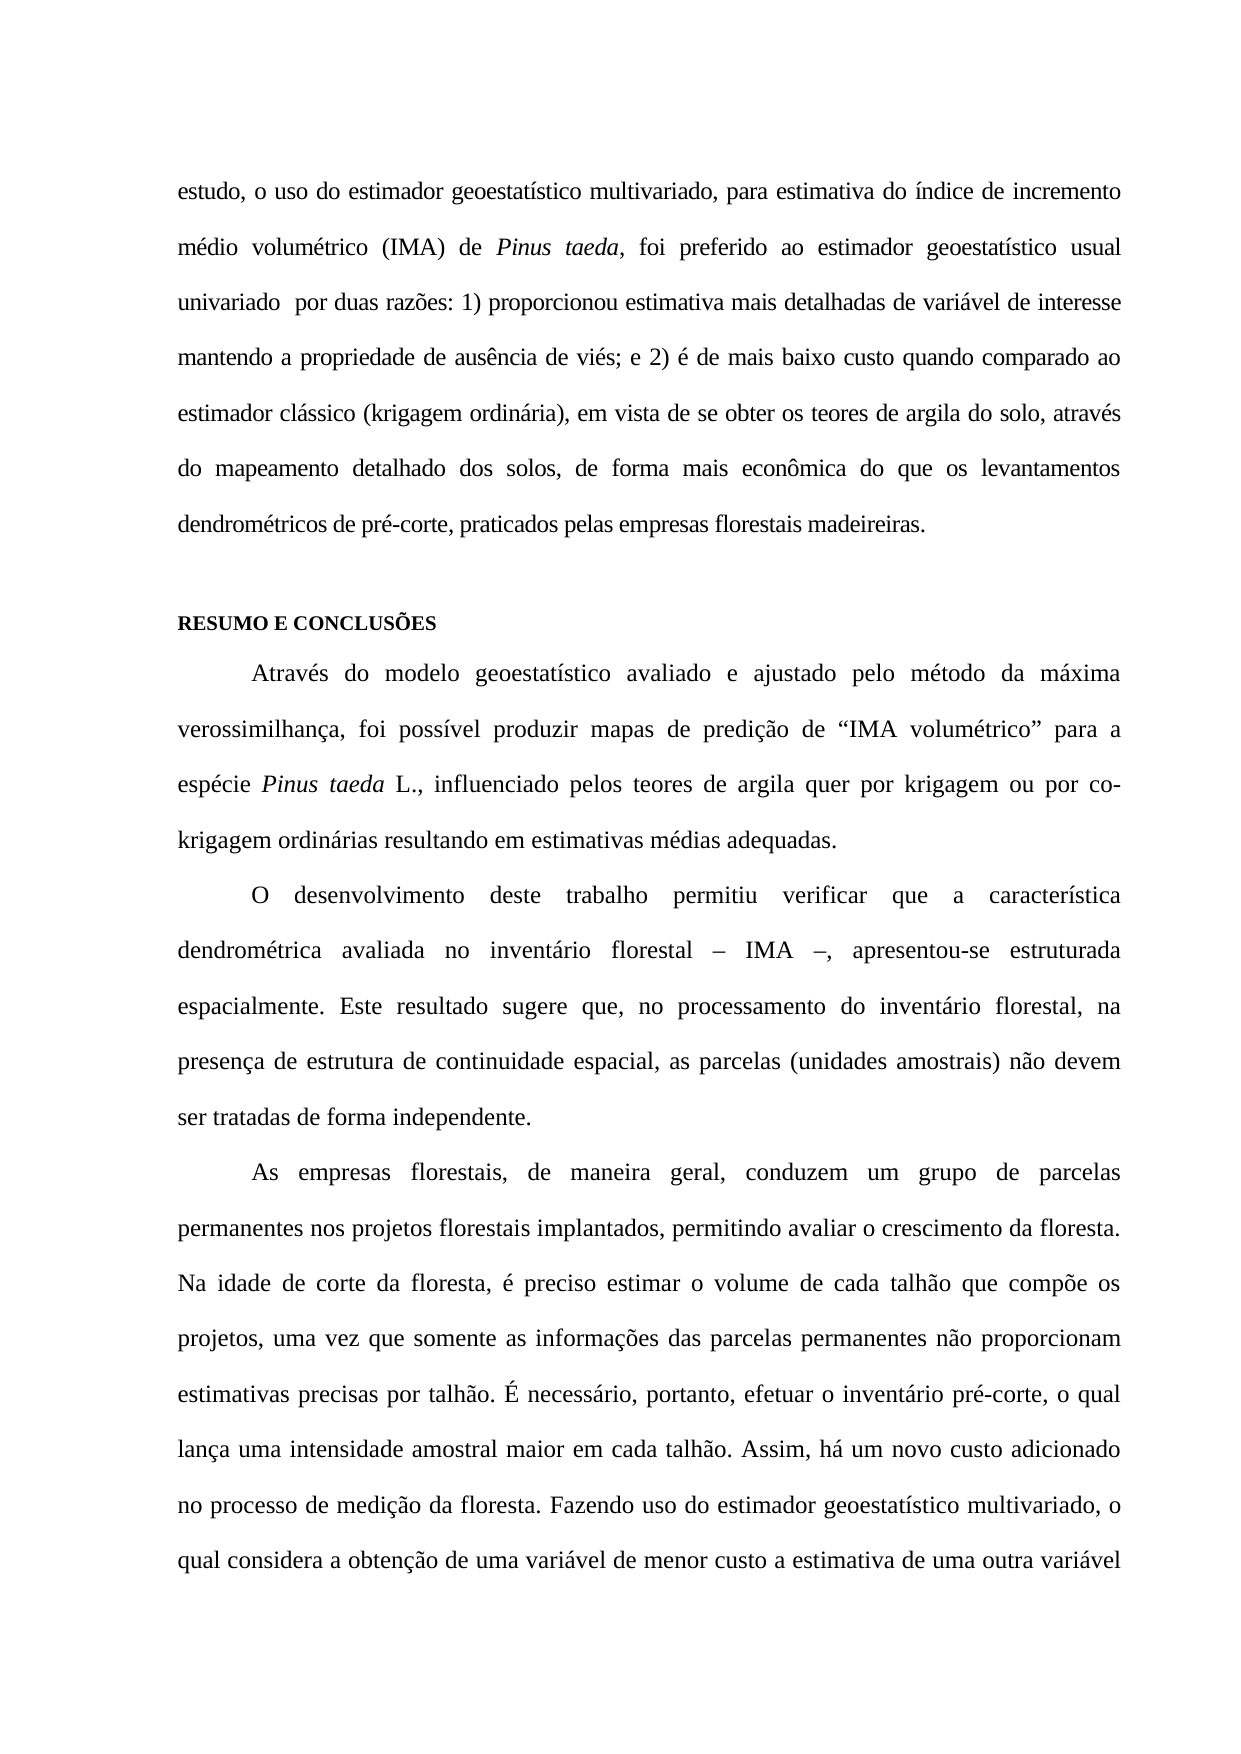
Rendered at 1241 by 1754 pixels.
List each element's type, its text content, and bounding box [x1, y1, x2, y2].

text Através do modelo geoestatístico avaliado e ajustado pelo método da máxima verossimilhança, foi possível produzir mapas de predição de “IMA volumétrico” para a espécie Pinus taeda L., influenciado pelos teores de argila quer por krigagem ou por co-krigagem ordinárias resultando em estimativas médias adequadas. [177, 659, 1122, 853]
text As empresas florestais, de maneira geral, conduzem um grupo de parcelas permanentes nos projetos florestais implantados, permitindo avaliar o crescimento da floresta. Na idade de corte da floresta, é preciso estimar o volume de cada talhão que compõe os projetos, uma vez que somente as informações das parcelas permanentes não proporcionam estimativas precisas por talhão. É necessário, portanto, efetuar o inventário pré-corte, o qual lança uma intensidade amostral maior em cada talhão. Assim, há um novo custo adicionado no processo de medição da floresta. Fazendo uso do estimador geoestatístico multivariado, o qual considera a obtenção de uma variável de menor custo a estimativa de uma outra variável [177, 1158, 1122, 1574]
text O desenvolvimento deste trabalho permitiu verificar que a característica dendrométrica avaliada no inventário florestal – IMA –, apresentou-se estruturada espacialmente. Este resultado sugere que, no processamento do inventário florestal, na presença de estrutura de continuidade espacial, as parcelas (unidades amostrais) não devem ser tratadas de forma independente. [177, 881, 1122, 1131]
text RESUMO E CONCLUSÕES [177, 612, 1122, 635]
text estudo, o uso do estimador geoestatístico multivariado, para estimativa do índice de incremento médio volumétrico (IMA) de Pinus taeda, foi preferido ao estimador geoestatístico usual univariado por duas razões: 1) proporcionou estimativa mais detalhadas de variável de interesse mantendo a propriedade de ausência de viés; e 2) é de mais baixo custo quando comparado ao estimador clássico (krigagem ordinária), em vista de se obter os teores de argila do solo, através do mapeamento detalhado dos solos, de forma mais econômica do que os levantamentos dendrométricos de pré-corte, praticados pelas empresas florestais madeireiras. [177, 177, 1122, 537]
